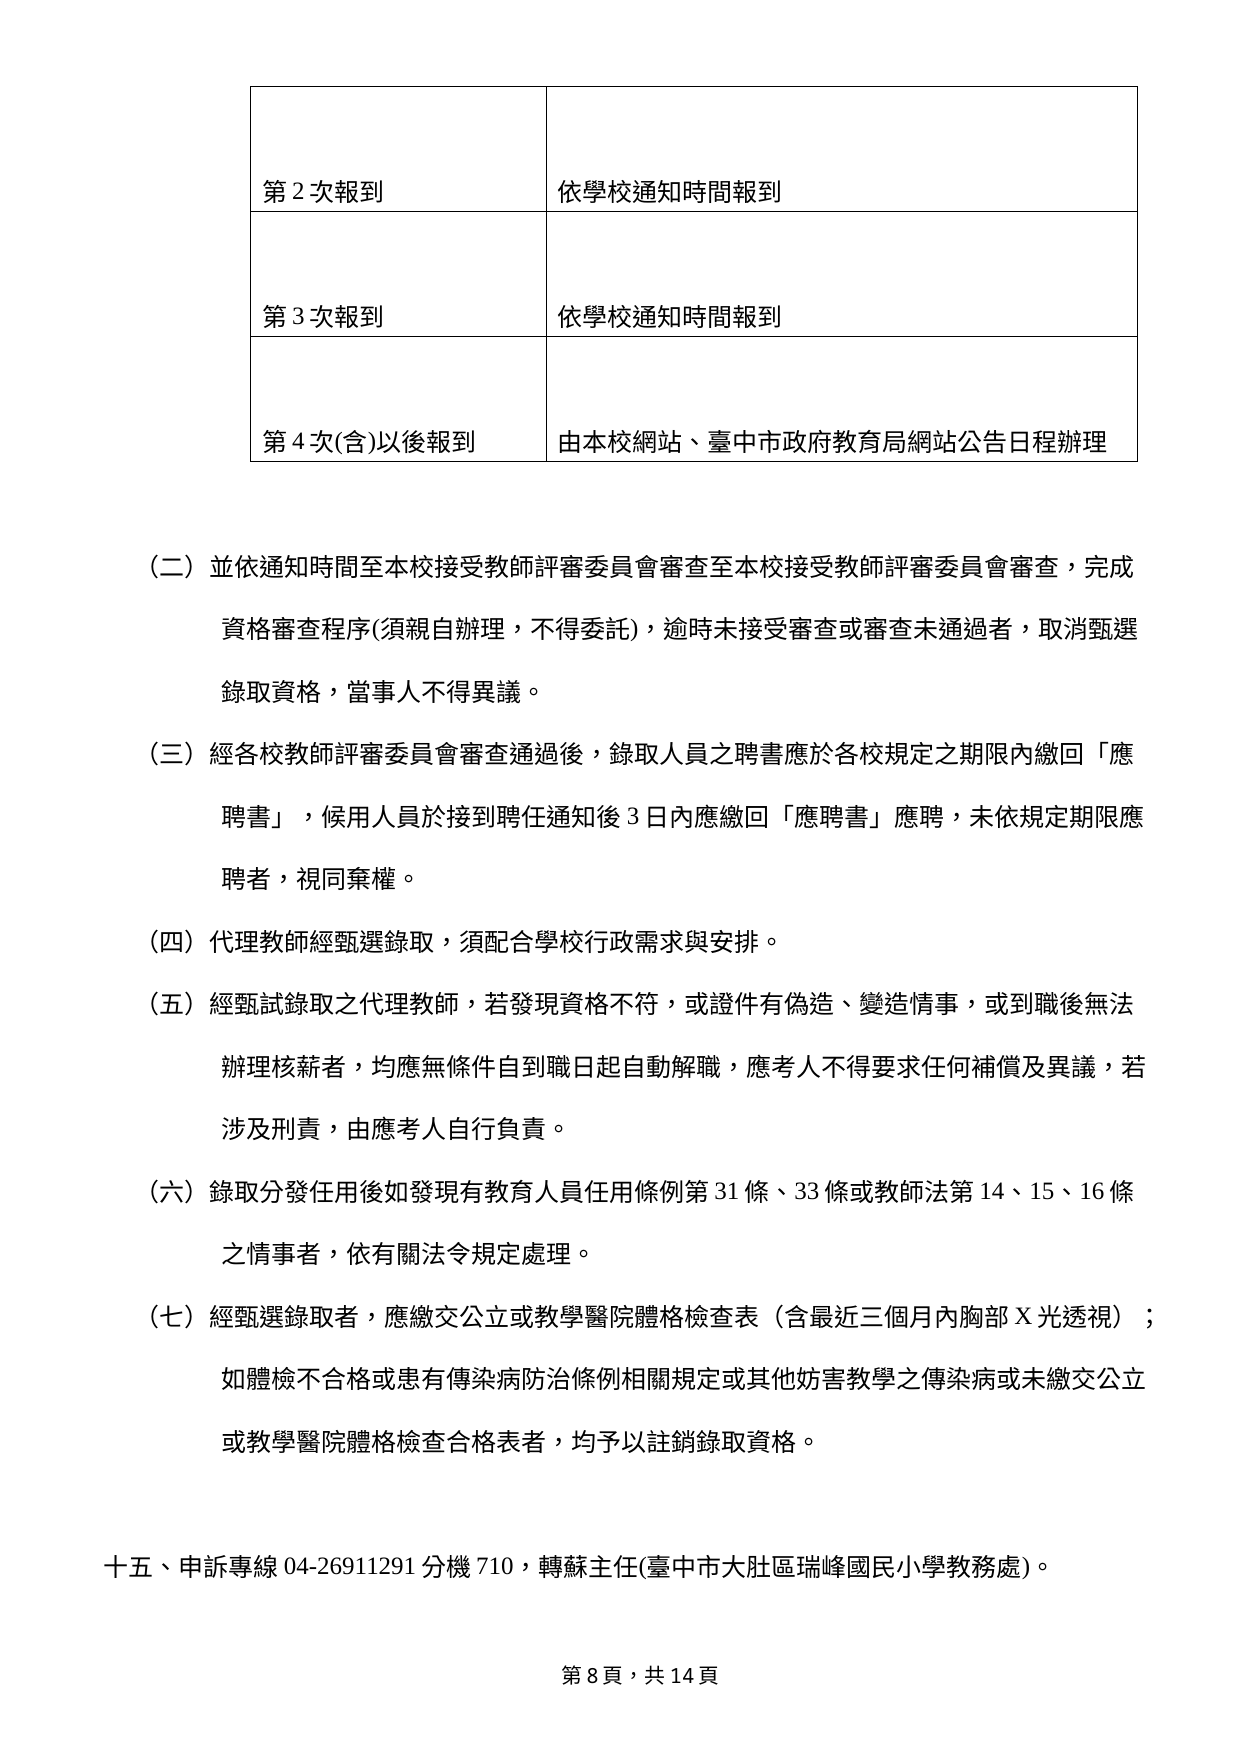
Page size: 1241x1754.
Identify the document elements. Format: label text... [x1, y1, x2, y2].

list 經甄試錄取之代理教師，若發現資格不符，或證件有偽造、變造情事，或到職後無法辦理核薪者，均應無條件自到職日起自動解職，應考人不得要求任何補償及異議，若涉及刑責，由應考人自行負責。 [134, 961, 1152, 1148]
table_cell 依學校通知時間報到 [547, 87, 1137, 211]
table_cell 第4次(含)以後報到 [251, 337, 546, 461]
table_cell 第2次報到 [251, 87, 546, 211]
text 十五、申訴專線04-26911291分機710，轉蘇主任(臺中市大肚區瑞峰國民小學教務處)。 [103, 1523, 1152, 1586]
list 經甄選錄取者，應繳交公立或教學醫院體格檢查表（含最近三個月內胸部X光透視）；如體檢不合格或患有傳染病防治條例相關規定或其他妨害教學之傳染病或未繳交公立或教學醫院體格檢查合格表者，均予以註銷錄取資格。 [134, 1273, 1152, 1461]
list 錄取分發任用後如發現有教育人員任用條例第31條、33條或教師法第14、15、16條之情事者，依有關法令規定處理。 [134, 1148, 1152, 1273]
list 經各校教師評審委員會審查通過後，錄取人員之聘書應於各校規定之期限內繳回「應聘書」，候用人員於接到聘任通知後3日內應繳回「應聘書」應聘，未依規定期限應聘者，視同棄權。 [134, 711, 1152, 898]
list 並依通知時間至本校接受教師評審委員會審查至本校接受教師評審委員會審查，完成資格審查程序(須親自辦理，不得委託)，逾時未接受審查或審查未通過者，取消甄選錄取資格，當事人不得異議。 [134, 523, 1152, 711]
table_cell 由本校網站、臺中市政府教育局網站公告日程辦理 [547, 337, 1137, 461]
list 代理教師經甄選錄取，須配合學校行政需求與安排。 [134, 898, 1152, 961]
table_cell 第3次報到 [251, 212, 546, 336]
table_cell 依學校通知時間報到 [547, 212, 1137, 336]
